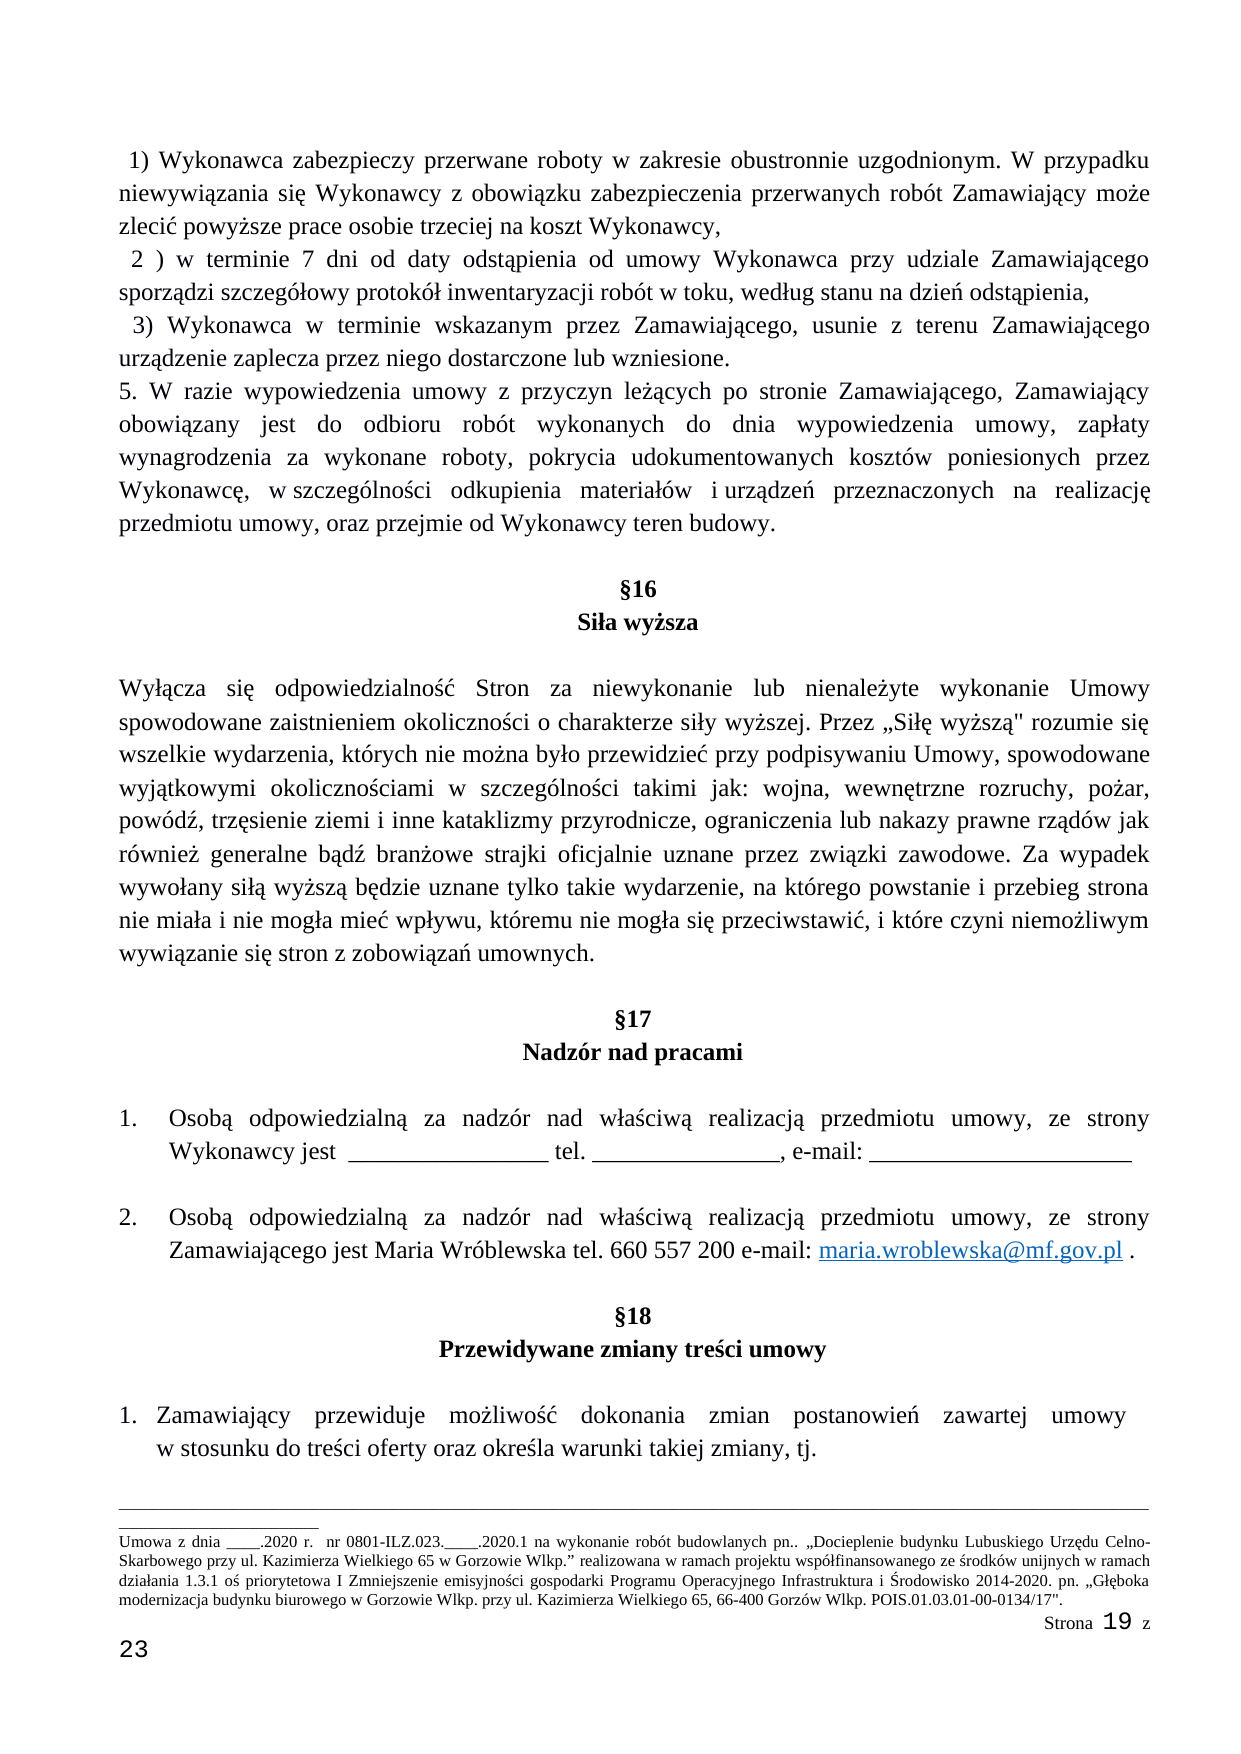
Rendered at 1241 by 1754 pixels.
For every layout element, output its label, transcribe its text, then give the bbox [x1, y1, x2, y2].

text Przewidywane zmiany treści umowy [119, 1334, 1147, 1363]
list 1) Wykonawca zabezpieczy przerwane roboty w zakresie obustronnie uzgodnionym. W przypadku niewywiązania się Wykonawcy z obowiązku zabezpieczenia przerwanych robót Zamawiający może zlecić powyższe prace osobie trzeciej na koszt Wykonawcy, [81, 145, 1151, 240]
text §17 [119, 1004, 1147, 1032]
list Zamawiający przewiduje możliwość dokonania zmian postanowień zawartej umowy w stosunku do treści oferty oraz określa warunki takiej zmiany, tj. [119, 1400, 1151, 1462]
list 2 ) w terminie 7 dni od daty odstąpienia od umowy Wykonawca przy udziale Zamawiającego sporządzi szczegółowy protokół inwentaryzacji robót w toku, według stanu na dzień odstąpienia, [81, 244, 1151, 306]
text Wyłącza się odpowiedzialność Stron za niewykonanie lub nienależyte wykonanie Umowy spowodowane zaistnieniem okoliczności o charakterze siły wyższej. Przez „Siłę wyższą" rozumie się wszelkie wydarzenia, których nie można było przewidzieć przy podpisywaniu Umowy, spowodowane wyjątkowymi okolicznościami w szczególności takimi jak: wojna, wewnętrzne rozruchy, pożar, powódź, trzęsienie ziemi i inne kataklizmy przyrodnicze, ograniczenia lub nakazy prawne rządów jak również generalne bądź branżowe strajki oficjalnie uznane przez związki zawodowe. Za wypadek wywołany siłą wyższą będzie uznane tylko takie wydarzenie, na którego powstanie i przebieg strona nie miała i nie mogła mieć wpływu, któremu nie mogła się przeciwstawić, i które czyni niemożliwym wywiązanie się stron z zobowiązań umownych. [119, 673, 1151, 966]
text §16 [125, 574, 1151, 603]
list Osobą odpowiedzialną za nadzór nad właściwą realizacją przedmiotu umowy, ze strony Zamawiającego jest Maria Wróblewska tel. 660 557 200 e-mail: maria.wroblewska@mf.gov.pl . [119, 1202, 1151, 1264]
text §18 [119, 1301, 1147, 1330]
list 5. W razie wypowiedzenia umowy z przyczyn leżących po stronie Zamawiającego, Zamawiający obowiązany jest do odbioru robót wykonanych do dnia wypowiedzenia umowy, zapłaty wynagrodzenia za wykonane roboty, pokrycia udokumentowanych kosztów poniesionych przez Wykonawcę, w szczególności odkupienia materiałów i urządzeń przeznaczonych na realizację przedmiotu umowy, oraz przejmie od Wykonawcy teren budowy. [81, 376, 1151, 537]
list 3) Wykonawca w terminie wskazanym przez Zamawiającego, usunie z terenu Zamawiającego urządzenie zaplecza przez niego dostarczone lub wzniesione. [81, 310, 1151, 372]
text Nadzór nad pracami [119, 1037, 1147, 1066]
text Siła wyższa [125, 607, 1151, 636]
list Osobą odpowiedzialną za nadzór nad właściwą realizacją przedmiotu umowy, ze strony Wykonawcy jest ________________ tel. _______________, e-mail: _____________________ [119, 1103, 1151, 1164]
